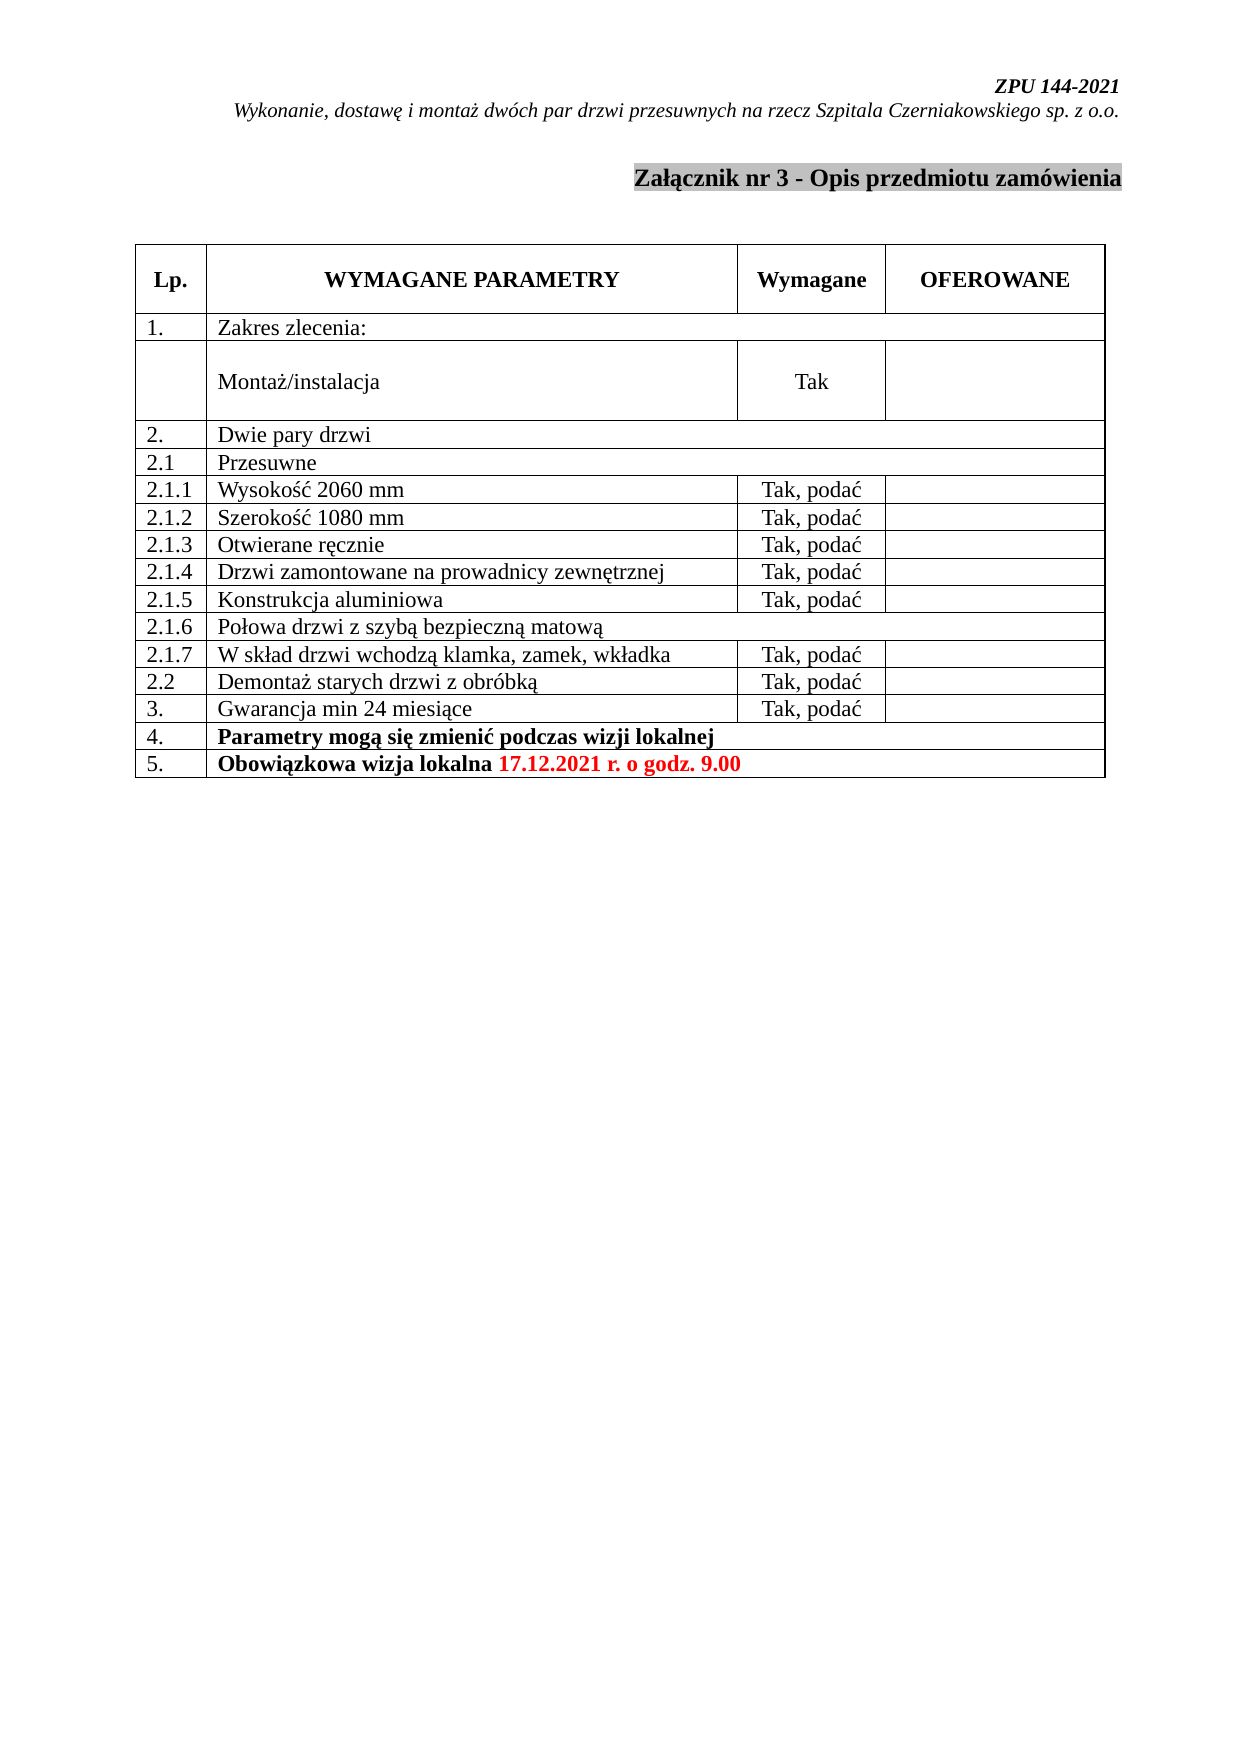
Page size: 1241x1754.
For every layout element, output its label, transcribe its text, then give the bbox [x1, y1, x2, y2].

table_header Lp. [136, 245, 206, 313]
table_cell Szerokość 1080 mm [207, 504, 737, 530]
table_cell Drzwi zamontowane na prowadnicy zewnętrznej [207, 559, 737, 585]
table_cell Połowa drzwi z szybą bezpieczną matową [207, 613, 1104, 639]
table_cell Parametry mogą się zmienić podczas wizji lokalnej [207, 723, 1104, 749]
table_header Wymagane [738, 245, 885, 313]
table_cell Tak, podać [738, 668, 885, 694]
table_header OFEROWANE [886, 245, 1104, 313]
table_cell 2.2 [136, 668, 206, 694]
table_cell Tak, podać [738, 695, 885, 722]
table_cell 3. [136, 695, 206, 722]
table_cell Przesuwne [207, 449, 1104, 475]
table_cell Wysokość 2060 mm [207, 476, 737, 503]
table_cell [886, 695, 1104, 722]
table_cell Tak, podać [738, 531, 885, 557]
table_cell [886, 559, 1104, 585]
table_cell Tak [738, 341, 885, 420]
table_cell 2.1 [136, 449, 206, 475]
table_cell 2.1.6 [136, 613, 206, 639]
table_cell Montaż/instalacja [207, 341, 737, 420]
table_cell 2.1.4 [136, 559, 206, 585]
text Załącznik nr 3 - Opis przedmiotu zamówienia [412, 163, 1122, 191]
table_cell [886, 504, 1104, 530]
table_cell [886, 341, 1104, 420]
table_cell Tak, podać [738, 641, 885, 667]
table_cell [886, 668, 1104, 694]
table_cell 2.1.7 [136, 641, 206, 667]
table_cell W skład drzwi wchodzą klamka, zamek, wkładka [207, 641, 737, 667]
table_cell Demontaż starych drzwi z obróbką [207, 668, 737, 694]
table_cell Otwierane ręcznie [207, 531, 737, 557]
table_cell [886, 586, 1104, 612]
table_cell 4. [136, 723, 206, 749]
table_cell Gwarancja min 24 miesiące [207, 695, 737, 722]
table_cell Dwie pary drzwi [207, 421, 1104, 448]
table_cell Tak, podać [738, 586, 885, 612]
table_cell 2.1.5 [136, 586, 206, 612]
table_cell 1. [136, 314, 206, 340]
table_cell Konstrukcja aluminiowa [207, 586, 737, 612]
table_cell Tak, podać [738, 476, 885, 503]
table_header WYMAGANE PARAMETRY [207, 245, 737, 313]
table_cell Tak, podać [738, 504, 885, 530]
table_cell 2. [136, 421, 206, 448]
table_cell [886, 476, 1104, 503]
table_cell 2.1.3 [136, 531, 206, 557]
table_cell 2.1.1 [136, 476, 206, 503]
table_cell 2.1.2 [136, 504, 206, 530]
table_cell [886, 531, 1104, 557]
table_cell Tak, podać [738, 559, 885, 585]
table_cell Zakres zlecenia: [207, 314, 1104, 340]
table_cell [136, 341, 206, 420]
table_cell 5. [136, 750, 206, 777]
table_cell [886, 641, 1104, 667]
table_cell Obowiązkowa wizja lokalna 17.12.2021 r. o godz. 9.00 [207, 750, 1104, 777]
